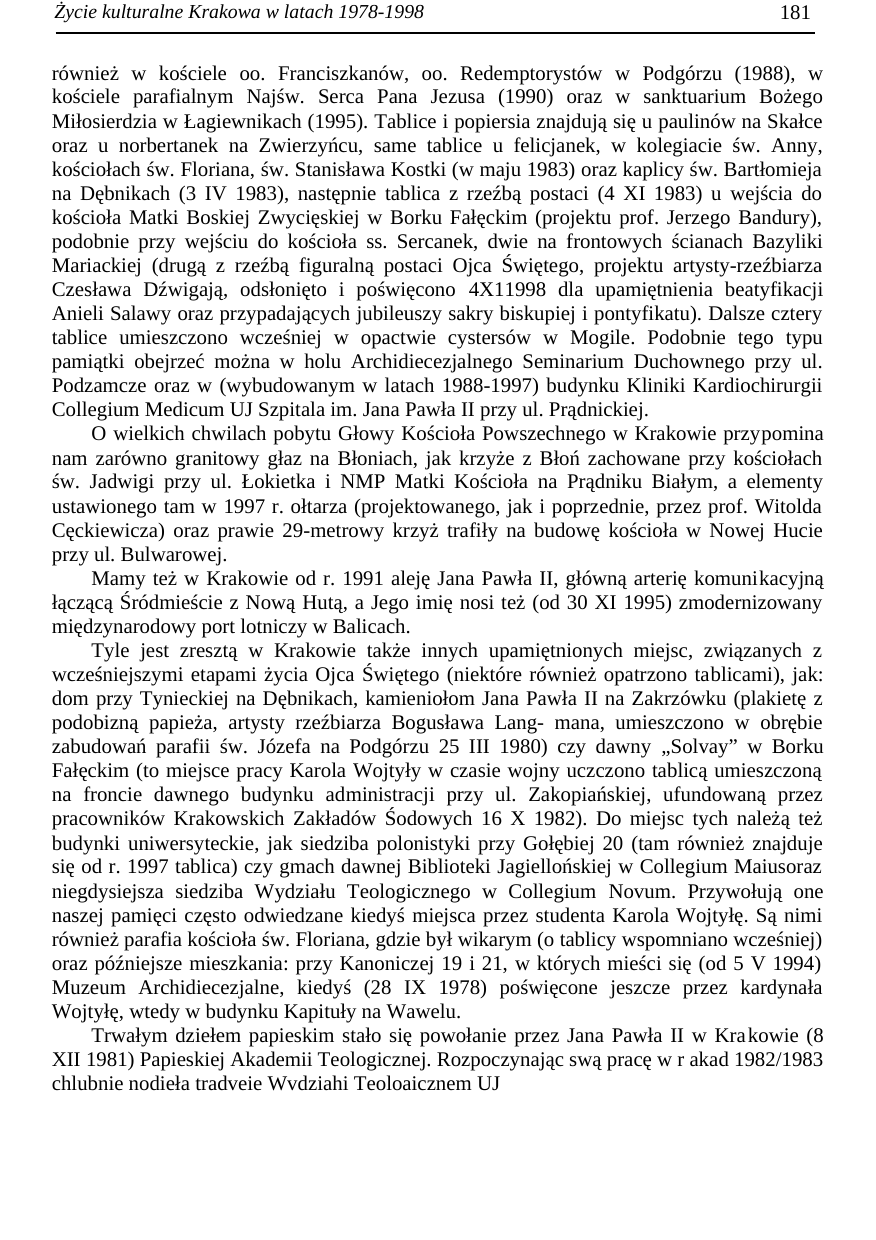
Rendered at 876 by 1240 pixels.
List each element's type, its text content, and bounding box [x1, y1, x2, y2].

text Trwałym dziełem papieskim stało się powołanie przez Jana Pawła II w Kra­kowie (8 XII 1981) Papieskiej Akademii Teologicznej. Rozpoczynając swą pracę w r akad 1982/1983 chlubnie nodieła tradveie Wvdziahi Teoloaicznem UJ [52, 1023, 824, 1095]
text Tyle jest zresztą w Krakowie także innych upamiętnionych miejsc, związanych z wcześniejszymi etapami życia Ojca Świętego (niektóre również opatrzono ta­blicami), jak: dom przy Tynieckiej na Dębnikach, kamieniołom Jana Pawła II na Zakrzówku (plakietę z podobizną papieża, artysty rzeźbiarza Bogusława Lang- mana, umieszczono w obrębie zabudowań parafii św. Józefa na Podgórzu 25 III 1980) czy dawny „Solvay” w Borku Fałęckim (to miejsce pracy Karola Wojtyły w czasie wojny uczczono tablicą umieszczoną na froncie dawnego budynku ad­ministracji przy ul. Zakopiańskiej, ufundowaną przez pracowników Krakowskich Zakładów Śodowych 16 X 1982). Do miejsc tych należą też budynki uniwersy­teckie, jak siedziba polonistyki przy Gołębiej 20 (tam również znajduje się od r. 1997 tablica) czy gmach dawnej Biblioteki Jagiellońskiej w Collegium Maiusoraz niegdysiejsza siedziba Wydziału Teologicznego w Collegium Novum. Przywołują one naszej pamięci często odwiedzane kiedyś miejsca przez studenta Karola Wojtyłę. Są nimi również parafia kościoła św. Floriana, gdzie był wikarym (o tablicy wspomniano wcześniej) oraz późniejsze mieszkania: przy Kanoniczej 19 i 21, w których mieści się (od 5 V 1994) Muzeum Archidiecezjalne, kiedyś (28 IX 1978) poświęcone jeszcze przez kardynała Wojtyłę, wtedy w budynku Kapituły na Wawelu. [52, 638, 824, 1023]
text Życie kulturalne Krakowa w latach 1978-1998 [54, 0, 460, 23]
text również w kościele oo. Franciszkanów, oo. Redemptorystów w Podgórzu (1988), w kościele parafialnym Najśw. Serca Pana Jezusa (1990) oraz w sanktuarium Bożego Miłosierdzia w Łagiewnikach (1995). Tablice i popiersia znajdują się u paulinów na Skałce oraz u norbertanek na Zwierzyńcu, same tablice u felicjanek, w kolegiacie św. Anny, kościołach św. Floriana, św. Stanisława Kostki (w maju 1983) oraz kaplicy św. Bartłomieja na Dębnikach (3 IV 1983), następnie tablica z rzeźbą postaci (4 XI 1983) u wejścia do kościoła Matki Boskiej Zwycięskiej w Borku Fałęckim (projektu prof. Jerzego Bandury), podobnie przy wejściu do kościoła ss. Sercanek, dwie na frontowych ścianach Bazyliki Mariackiej (drugą z rzeźbą figuralną postaci Ojca Świętego, projektu artysty-rzeźbiarza Czesława Dźwigają, odsłonięto i poświęcono 4X11998 dla upamiętnienia beatyfikacji Anieli Salawy oraz przypadających jubileuszy sakry biskupiej i pontyfikatu). Dalsze cztery tablice umieszczono wcześniej w opactwie cystersów w Mogile. Podobnie tego typu pamiątki obejrzeć można w holu Archidiecezjalnego Seminarium Duchownego przy ul. Podzamcze oraz w (wybudowanym w latach 1988-1997) budynku Kliniki Kardiochirurgii Collegium Medicum UJ Szpitala im. Jana Pawła II przy ul. Prądnickiej. [52, 60, 824, 421]
text 181 [779, 0, 816, 24]
text Mamy też w Krakowie od r. 1991 aleję Jana Pawła II, główną arterię komuni­kacyjną łączącą Śródmieście z Nową Hutą, a Jego imię nosi też (od 30 XI 1995) zmodernizowany międzynarodowy port lotniczy w Balicach. [52, 566, 824, 638]
text O wielkich chwilach pobytu Głowy Kościoła Powszechnego w Krakowie przy­pomina nam zarówno granitowy głaz na Błoniach, jak krzyże z Błoń zachowane przy kościołach św. Jadwigi przy ul. Łokietka i NMP Matki Kościoła na Prądniku Białym, a elementy ustawionego tam w 1997 r. ołtarza (projektowanego, jak i poprzednie, przez prof. Witolda Cęckiewicza) oraz prawie 29-metrowy krzyż trafiły na budowę kościoła w Nowej Hucie przy ul. Bulwarowej. [52, 421, 824, 566]
